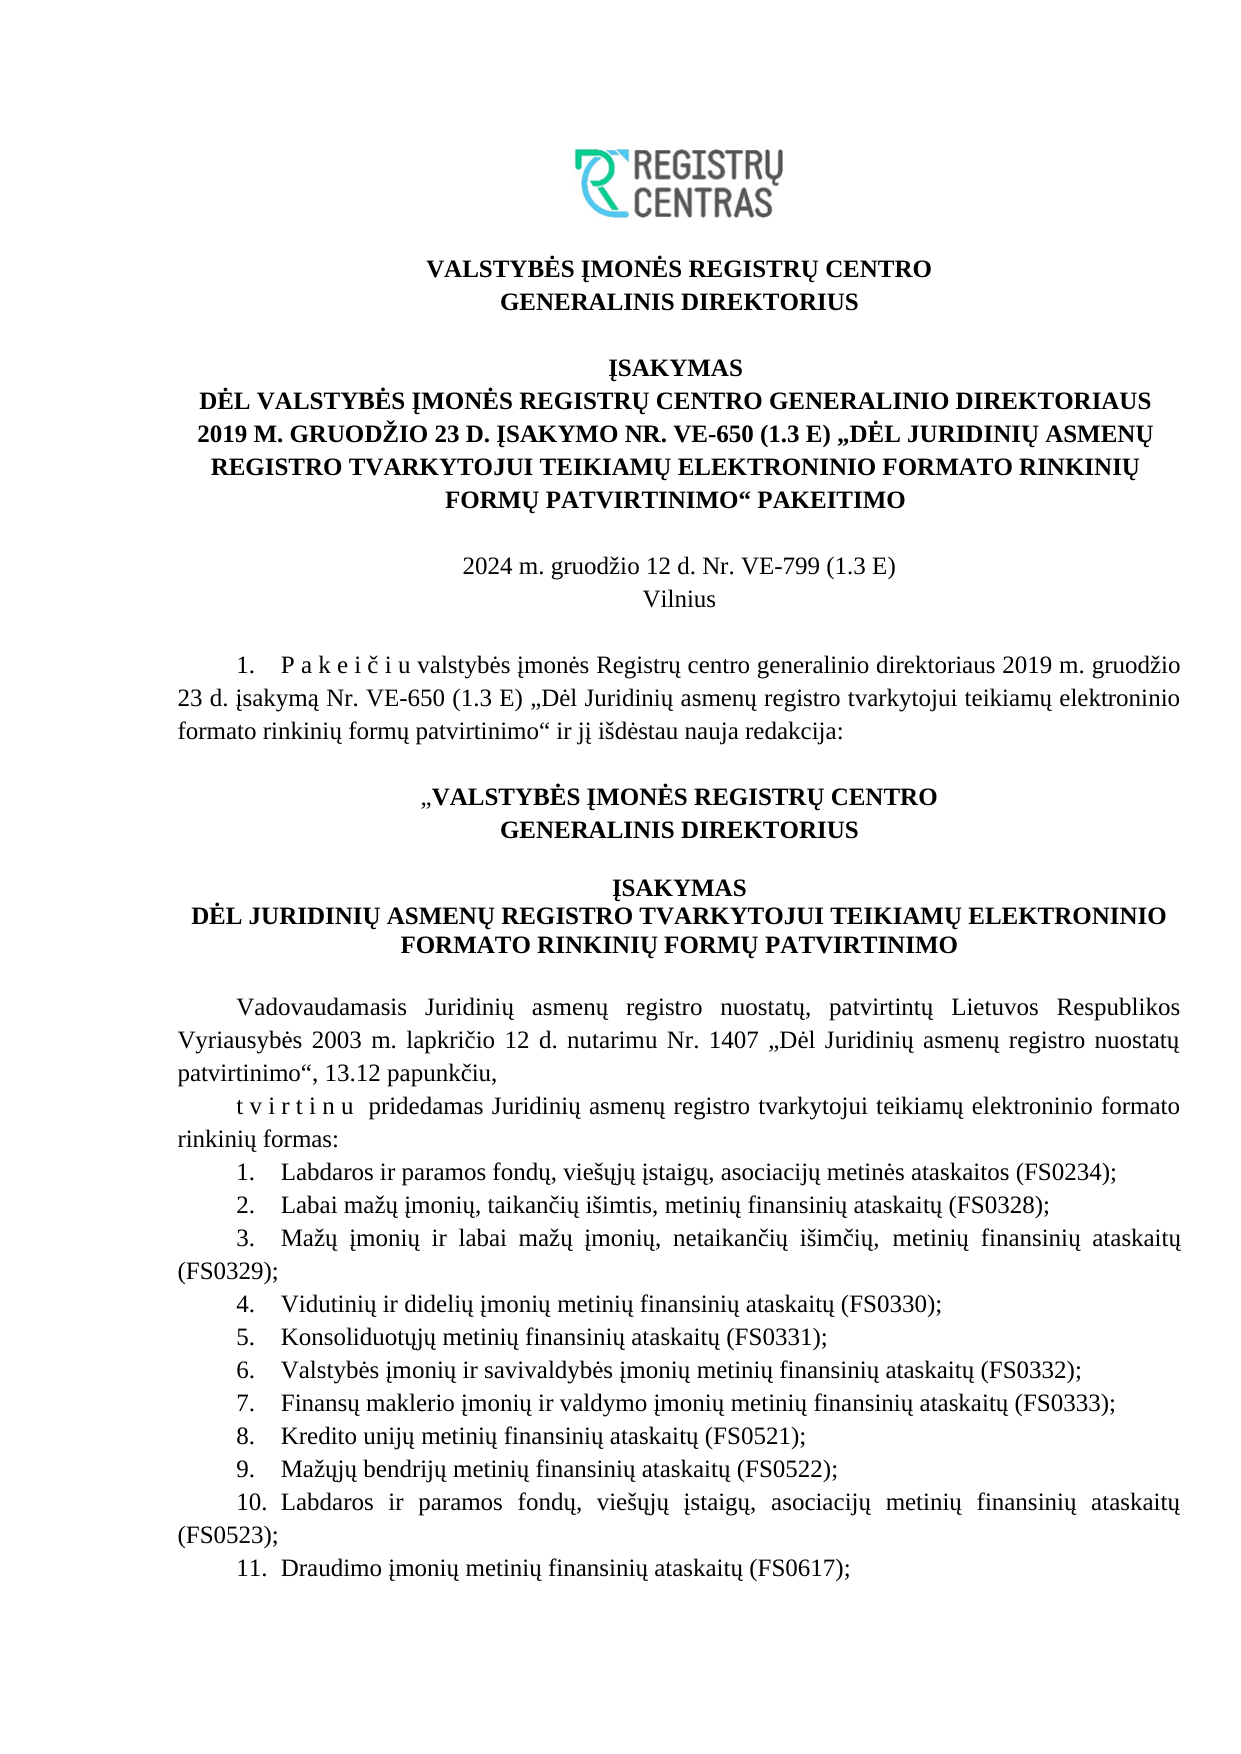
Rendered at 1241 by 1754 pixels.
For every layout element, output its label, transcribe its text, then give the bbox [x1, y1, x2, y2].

text GENERALINIS DIREKTORIUS [177, 815, 1181, 844]
text 11. Draudimo įmonių metinių finansinių ataskaitų (FS0617); [177, 1553, 1181, 1582]
text ĮSAKYMAS [177, 873, 1181, 901]
text 6. Valstybės įmonių ir savivaldybės įmonių metinių finansinių ataskaitų (FS0332); [177, 1355, 1181, 1384]
text 7. Finansų maklerio įmonių ir valdymo įmonių metinių finansinių ataskaitų (FS0333); [177, 1388, 1181, 1417]
text Vadovaudamasis Juridinių asmenų registro nuostatų, patvirtintų Lietuvos Respublikos Vyriausybės 2003 m. lapkričio 12 d. nutarimu Nr. 1407 „Dėl Juridinių asmenų registro nuostatų patvirtinimo“, 13.12 papunkčiu, [177, 992, 1181, 1087]
text 2024 m. gruodžio 12 d. Nr. VE-799 (1.3 E) [177, 551, 1181, 580]
text 8. Kredito unijų metinių finansinių ataskaitų (FS0521); [177, 1421, 1181, 1450]
text Vilnius [177, 584, 1181, 613]
text GENERALINIS DIREKTORIUS [177, 287, 1181, 316]
text 5. Konsoliduotųjų metinių finansinių ataskaitų (FS0331); [177, 1322, 1181, 1351]
text „VALSTYBĖS ĮMONĖS REGISTRŲ CENTRO [177, 782, 1181, 811]
text 9. Mažųjų bendrijų metinių finansinių ataskaitų (FS0522); [177, 1454, 1181, 1483]
text ĮSAKYMAS [170, 353, 1181, 382]
text DĖL VALSTYBĖS ĮMONĖS REGISTRŲ CENTRO GENERALINIO DIREKTORIAUS 2019 M. GRUODŽIO 23 D. ĮSAKYMO NR. VE-650 (1.3 E) „DĖL JURIDINIŲ ASMENŲ REGISTRO TVARKYTOJUI TEIKIAMŲ ELEKTRONINIO FORMATO RINKINIŲ FORMŲ PATVIRTINIMO“ PAKEITIMO [170, 386, 1181, 514]
text 3. Mažų įmonių ir labai mažų įmonių, netaikančių išimčių, metinių finansinių ataskaitų (FS0329); [177, 1223, 1181, 1285]
text 4. Vidutinių ir didelių įmonių metinių finansinių ataskaitų (FS0330); [177, 1289, 1181, 1318]
text 1. Pakeičiu valstybės įmonės Registrų centro generalinio direktoriaus 2019 m. gruodžio 23 d. įsakymą Nr. VE-650 (1.3 E) „Dėl Juridinių asmenų registro tvarkytojui teikiamų elektroninio formato rinkinių formų patvirtinimo“ ir jį išdėstau nauja redakcija: [177, 650, 1181, 745]
text 1. Labdaros ir paramos fondų, viešųjų įstaigų, asociacijų metinės ataskaitos (FS0234); [177, 1157, 1181, 1186]
text VALSTYBĖS ĮMONĖS REGISTRŲ CENTRO [177, 254, 1181, 283]
text DĖL JURIDINIŲ ASMENŲ REGISTRO TVARKYTOJUI TEIKIAMŲ ELEKTRONINIO FORMATO RINKINIŲ FORMŲ PATVIRTINIMO [177, 901, 1181, 959]
text tvirtinu pridedamas Juridinių asmenų registro tvarkytojui teikiamų elektroninio formato rinkinių formas: [177, 1091, 1181, 1153]
text 10. Labdaros ir paramos fondų, viešųjų įstaigų, asociacijų metinių finansinių ataskaitų (FS0523); [177, 1487, 1181, 1549]
text 2. Labai mažų įmonių, taikančių išimtis, metinių finansinių ataskaitų (FS0328); [177, 1190, 1181, 1219]
